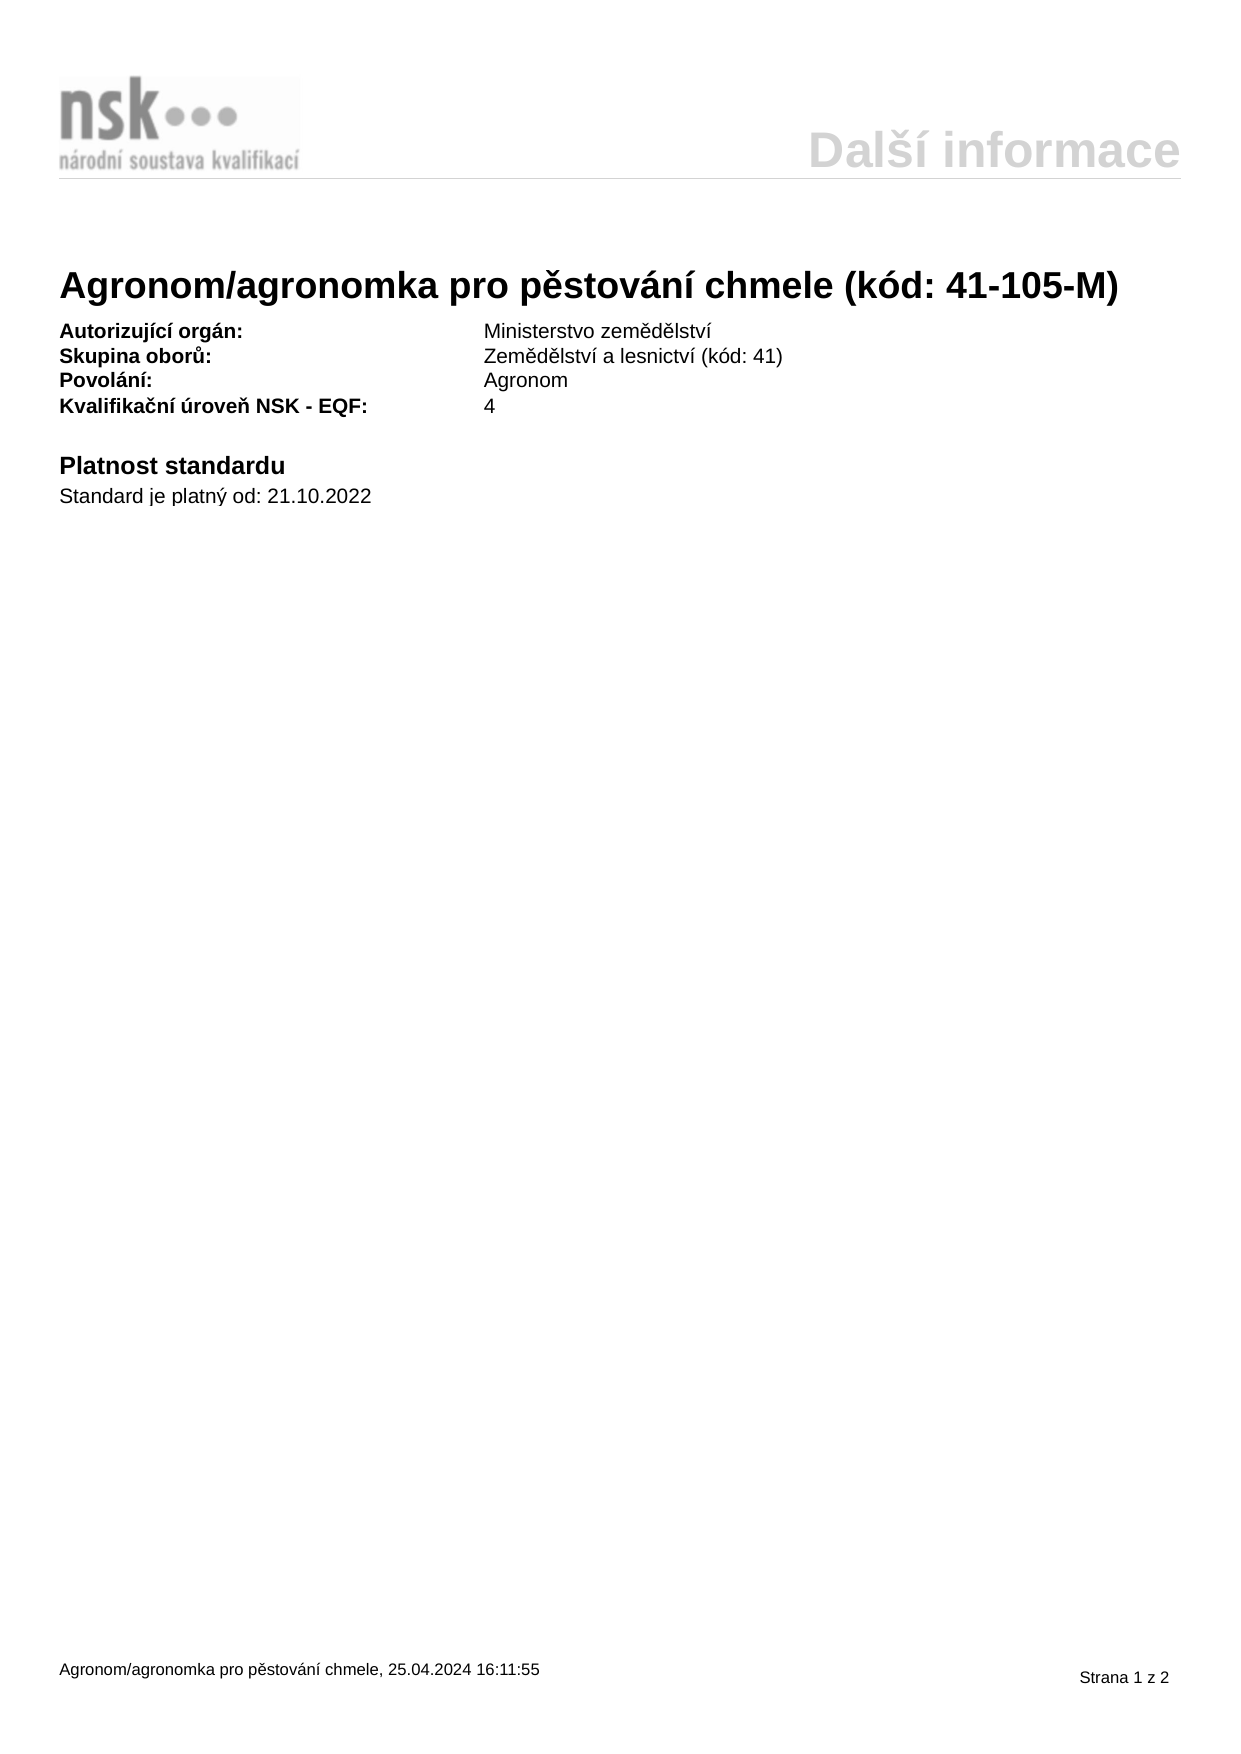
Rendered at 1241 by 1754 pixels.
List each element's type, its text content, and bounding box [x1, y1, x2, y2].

table_cell [620, 307, 626, 319]
table_cell [626, 307, 862, 319]
table_cell [59, 1384, 483, 1659]
table_cell [626, 806, 862, 1106]
table_cell [59, 196, 483, 224]
table_cell [862, 506, 1169, 806]
table_cell [626, 418, 862, 447]
table_cell [1169, 418, 1181, 447]
table_cell Ministerstvo zemědělství [484, 319, 1181, 344]
table_cell Strana 1 z 2 [862, 1660, 1169, 1696]
picture [58, 59, 621, 172]
table_cell [620, 418, 626, 447]
table_cell [484, 806, 620, 1106]
table_cell Agronom/agronomka pro pěstování chmele, 25.04.2024 16:11:55 [59, 1660, 862, 1696]
table_cell [862, 307, 1169, 319]
table_cell Platnost standardu [59, 448, 1181, 483]
table_cell Agronom/agronomka pro pěstování chmele (kód: 41-105-M) [59, 224, 1181, 307]
table_cell [484, 1384, 620, 1659]
table_cell Povolání: [59, 368, 483, 392]
table_cell [484, 196, 620, 224]
table_cell [626, 1106, 862, 1383]
table_cell Skupina oborů: [59, 344, 483, 368]
table_cell [1169, 1660, 1181, 1696]
table_header [621, 59, 626, 172]
table_cell [59, 806, 483, 1106]
table_cell [1169, 806, 1181, 1106]
table_cell [1169, 307, 1181, 319]
table_cell Autorizující orgán: [59, 319, 483, 343]
table_cell Kvalifikační úroveň NSK - EQF: [59, 394, 483, 417]
table_cell [59, 172, 483, 178]
table_cell [620, 196, 626, 224]
table_cell [626, 1384, 862, 1659]
table_cell [862, 806, 1169, 1106]
table_cell [59, 307, 483, 319]
table_cell Agronom [484, 368, 1181, 393]
table_cell [626, 196, 862, 224]
table_cell [484, 172, 620, 178]
table_cell [862, 1106, 1169, 1383]
table_cell [59, 418, 483, 447]
table_cell [1169, 506, 1181, 806]
table_cell Zemědělství a lesnictví (kód: 41) [484, 344, 1181, 368]
table_cell [626, 506, 862, 806]
table_cell [1169, 196, 1181, 224]
table_cell [862, 1384, 1169, 1659]
table_cell [484, 418, 620, 447]
table_cell [484, 307, 620, 319]
table_cell [59, 1106, 483, 1383]
table_cell [484, 506, 620, 806]
table_cell [1169, 1106, 1181, 1383]
table_cell [59, 506, 483, 806]
table_cell [620, 1106, 626, 1383]
table_cell [620, 506, 626, 806]
table_cell [59, 179, 1181, 196]
table_cell [620, 806, 626, 1106]
table_cell [484, 1106, 620, 1383]
table_cell [862, 196, 1169, 224]
table_cell [1169, 1384, 1181, 1659]
table_cell 4 [484, 394, 1181, 417]
table_cell [862, 418, 1169, 447]
table_cell Standard je platný od: 21.10.2022 [59, 484, 1181, 506]
table_cell [620, 1384, 626, 1659]
table_header Další informace [626, 59, 1181, 178]
